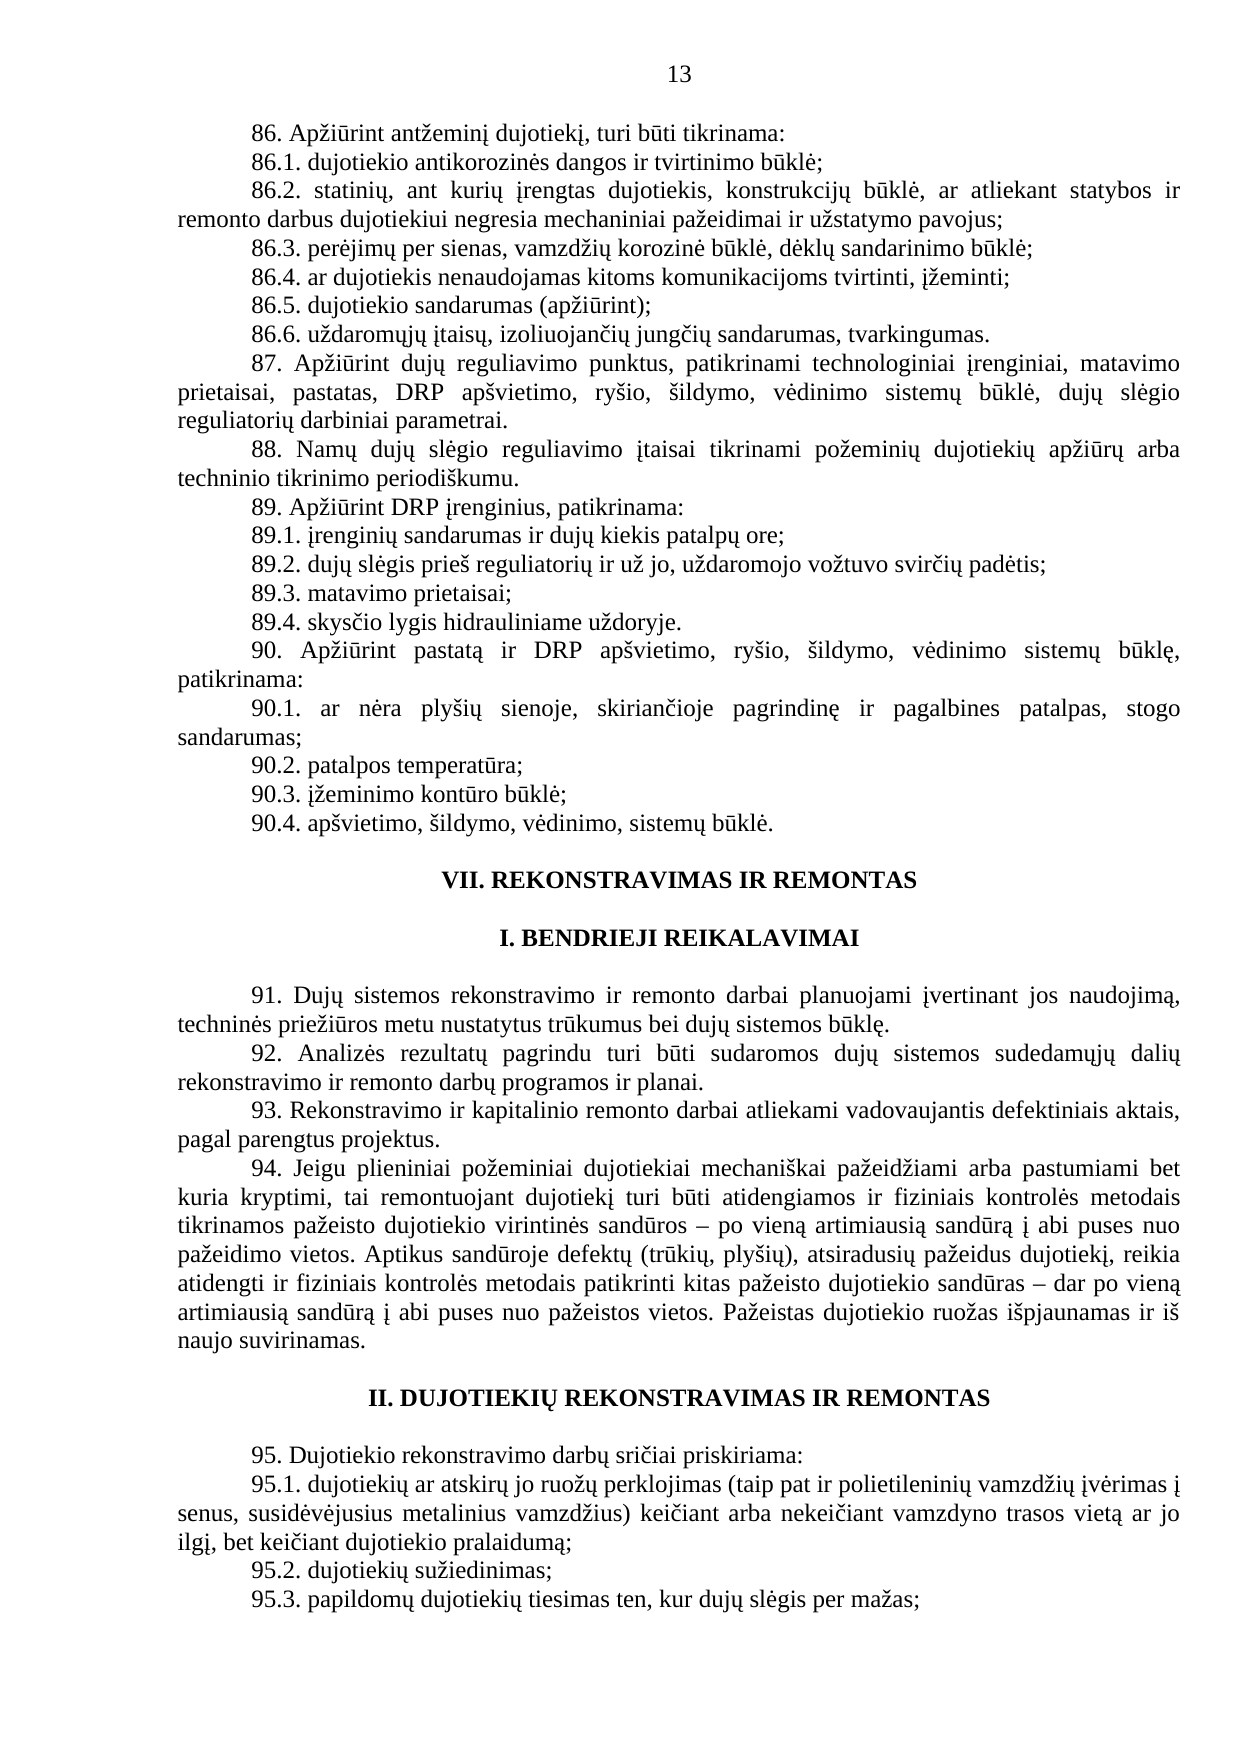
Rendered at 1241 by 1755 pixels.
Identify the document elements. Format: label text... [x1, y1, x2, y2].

text 90.4. apšvietimo, šildymo, vėdinimo, sistemų būklė. [177, 808, 1181, 837]
text 89. Apžiūrint DRP įrenginius, patikrinama: [177, 492, 1181, 521]
text 90. Apžiūrint pastatą ir DRP apšvietimo, ryšio, šildymo, vėdinimo sistemų būklę, patikrinama: [177, 636, 1181, 693]
text 89.2. dujų slėgis prieš reguliatorių ir už jo, uždaromojo vožtuvo svirčių padėtis; [177, 549, 1181, 578]
text 95. Dujotiekio rekonstravimo darbų sričiai priskiriama: [177, 1441, 1181, 1469]
text 89.3. matavimo prietaisai; [177, 578, 1181, 607]
text 86.6. uždaromųjų įtaisų, izoliuojančių jungčių sandarumas, tvarkingumas. [177, 319, 1181, 348]
text 86.2. statinių, ant kurių įrengtas dujotiekis, konstrukcijų būklė, ar atliekant statybos ir remonto darbus dujotiekiui negresia mechaniniai pažeidimai ir užstatymo pavojus; [177, 176, 1181, 233]
text 95.2. dujotiekių sužiedinimas; [177, 1556, 1181, 1584]
text 93. Rekonstravimo ir kapitalinio remonto darbai atliekami vadovaujantis defektiniais aktais, pagal parengtus projektus. [177, 1096, 1181, 1153]
text 86. Apžiūrint antžeminį dujotiekį, turi būti tikrinama: [177, 118, 1181, 147]
text 86.3. perėjimų per sienas, vamzdžių korozinė būklė, dėklų sandarinimo būklė; [177, 233, 1181, 262]
text 90.2. patalpos temperatūra; [177, 751, 1181, 779]
text 89.4. skysčio lygis hidrauliniame uždoryje. [177, 607, 1181, 636]
text I. BENDRIEJI REIKALAVIMAI [177, 923, 1181, 952]
text VII. REKONSTRAVIMAS IR REMONTAS [177, 866, 1181, 894]
text 90.1. ar nėra plyšių sienoje, skiriančioje pagrindinę ir pagalbines patalpas, stogo sandarumas; [177, 693, 1181, 751]
text 86.4. ar dujotiekis nenaudojamas kitoms komunikacijoms tvirtinti, įžeminti; [177, 262, 1181, 291]
text 90.3. įžeminimo kontūro būklė; [177, 779, 1181, 808]
text 95.3. papildomų dujotiekių tiesimas ten, kur dujų slėgis per mažas; [177, 1584, 1181, 1613]
text 86.5. dujotiekio sandarumas (apžiūrint); [177, 291, 1181, 319]
text 89.1. įrenginių sandarumas ir dujų kiekis patalpų ore; [177, 521, 1181, 549]
text 86.1. dujotiekio antikorozinės dangos ir tvirtinimo būklė; [177, 147, 1181, 176]
text 95.1. dujotiekių ar atskirų jo ruožų perklojimas (taip pat ir polietileninių vamzdžių įvėrimas į senus, susidėvėjusius metalinius vamzdžius) keičiant arba nekeičiant vamzdyno trasos vietą ar jo ilgį, bet keičiant dujotiekio pralaidumą; [177, 1469, 1181, 1556]
text 88. Namų dujų slėgio reguliavimo įtaisai tikrinami požeminių dujotiekių apžiūrų arba techninio tikrinimo periodiškumu. [177, 434, 1181, 492]
text II. DUJOTIEKIŲ REKONSTRAVIMAS IR REMONTAS [177, 1383, 1181, 1412]
text 94. Jeigu plieniniai požeminiai dujotiekiai mechaniškai pažeidžiami arba pastumiami bet kuria kryptimi, tai remontuojant dujotiekį turi būti atidengiamos ir fiziniais kontrolės metodais tikrinamos pažeisto dujotiekio virintinės sandūros – po vieną artimiausią sandūrą į abi puses nuo pažeidimo vietos. Aptikus sandūroje defektų (trūkių, plyšių), atsiradusių pažeidus dujotiekį, reikia atidengti ir fiziniais kontrolės metodais patikrinti kitas pažeisto dujotiekio sandūras – dar po vieną artimiausią sandūrą į abi puses nuo pažeistos vietos. Pažeistas dujotiekio ruožas išpjaunamas ir iš naujo suvirinamas. [177, 1153, 1181, 1354]
text 91. Dujų sistemos rekonstravimo ir remonto darbai planuojami įvertinant jos naudojimą, techninės priežiūros metu nustatytus trūkumus bei dujų sistemos būklę. [177, 981, 1181, 1038]
text 87. Apžiūrint dujų reguliavimo punktus, patikrinami technologiniai įrenginiai, matavimo prietaisai, pastatas, DRP apšvietimo, ryšio, šildymo, vėdinimo sistemų būklė, dujų slėgio reguliatorių darbiniai parametrai. [177, 348, 1181, 434]
text 92. Analizės rezultatų pagrindu turi būti sudaromos dujų sistemos sudedamųjų dalių rekonstravimo ir remonto darbų programos ir planai. [177, 1038, 1181, 1096]
